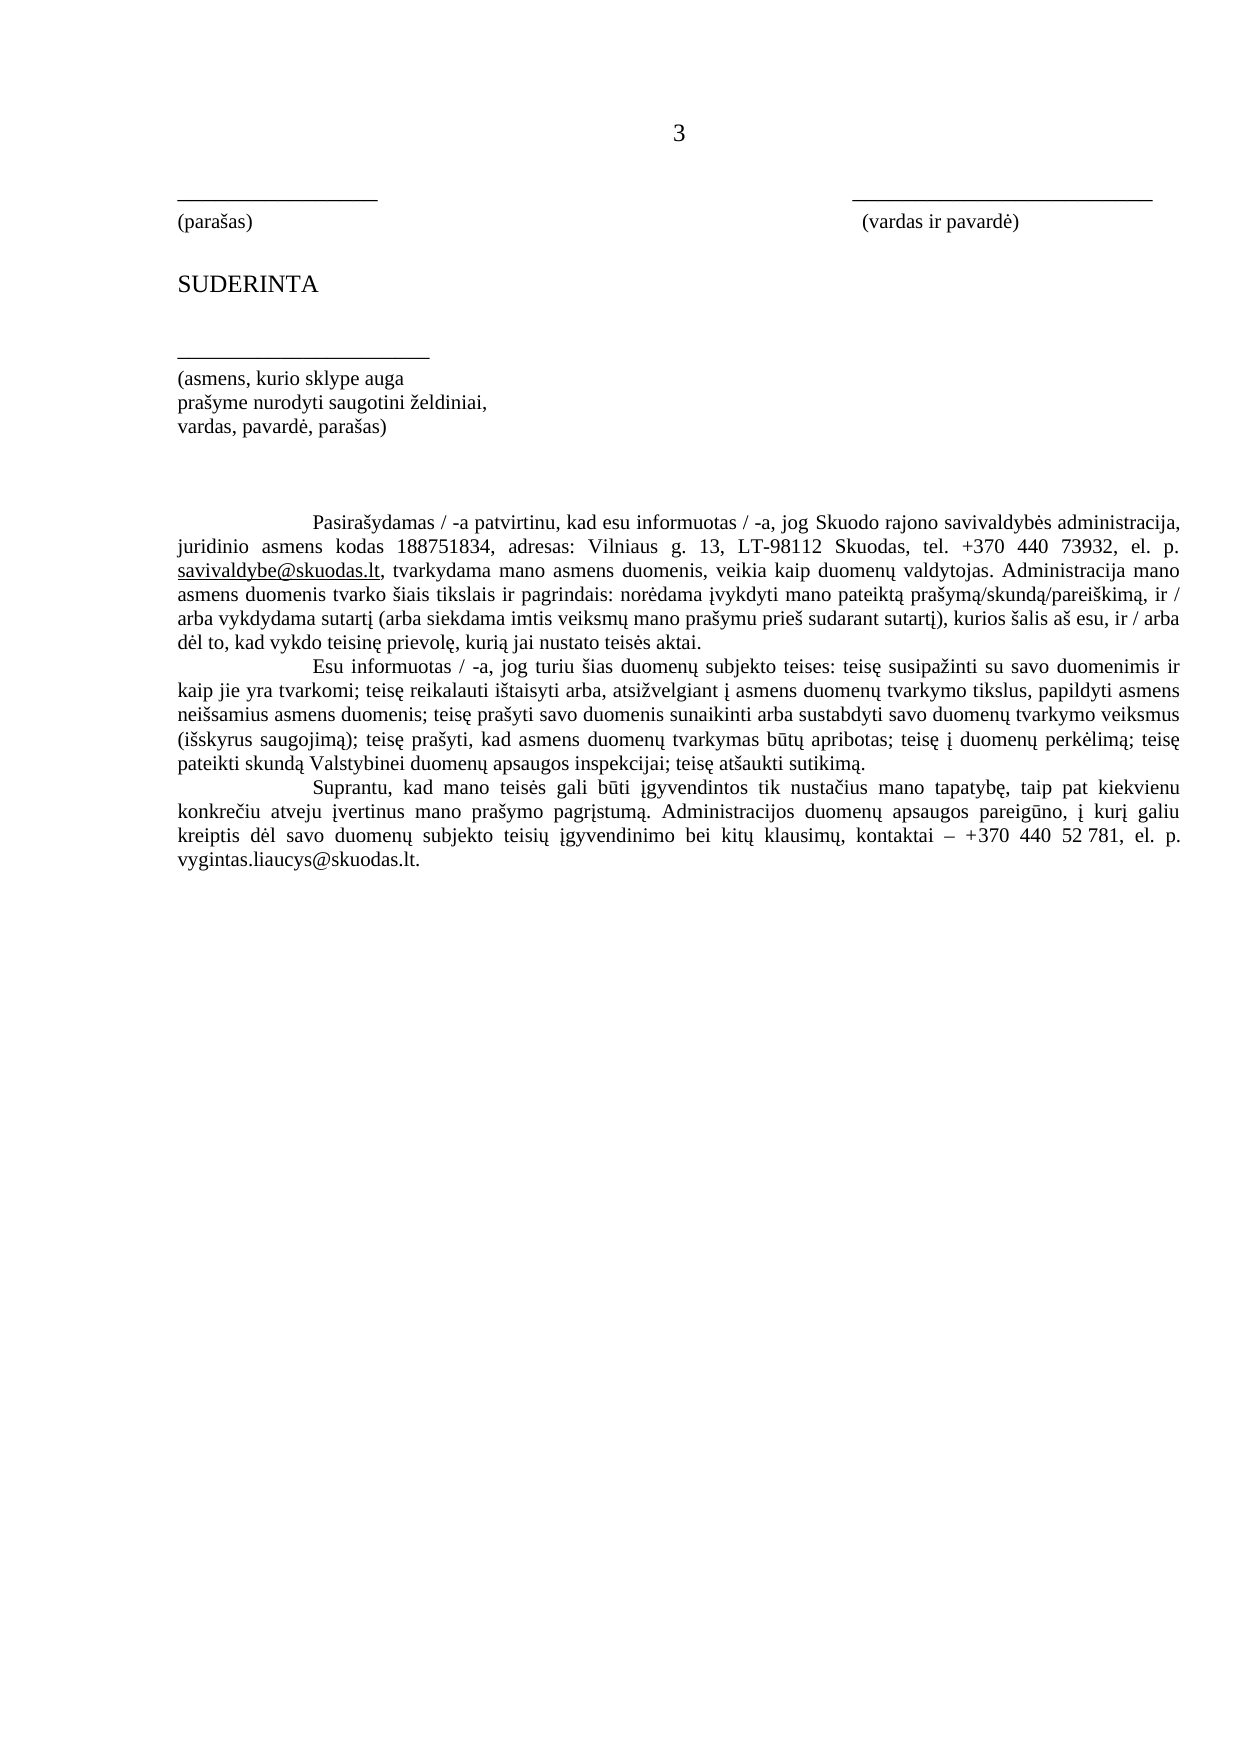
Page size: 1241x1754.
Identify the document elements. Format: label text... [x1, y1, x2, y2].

text (asmens, kurio sklype auga [177, 366, 1181, 389]
text (parašas) (vardas ir pavardė) [177, 209, 1181, 233]
text Pasirašydamas / -a patvirtinu, kad esu informuotas / -a, jog Skuodo rajono savivaldybės administracija, juridinio asmens kodas 188751834, adresas: Vilniaus g. 13, LT-98112 Skuodas, tel. +370 440 73932, el. p. savivaldybe@skuodas.lt, tvarkydama mano asmens duomenis, veikia kaip duomenų valdytojas. Administracija mano asmens duomenis tvarko šiais tikslais ir pagrindais: norėdama įvykdyti mano pateiktą prašymą/skundą/pareiškimą, ir / arba vykdydama sutartį (arba siekdama imtis veiksmų mano prašymu prieš sudarant sutartį), kurios šalis aš esu, ir / arba dėl to, kad vykdo teisinę prievolę, kurią jai nustato teisės aktai. [177, 510, 1181, 654]
text vardas, pavardė, parašas) [177, 414, 1181, 438]
text ________________ ________________________ [177, 176, 1181, 204]
text Suprantu, kad mano teisės gali būti įgyvendintos tik nustačius mano tapatybę, taip pat kiekvienu konkrečiu atveju įvertinus mano prašymo pagrįstumą. Administracijos duomenų apsaugos pareigūno, į kurį galiu kreiptis dėl savo duomenų subjekto teisių įgyvendinimo bei kitų klausimų, kontaktai – +370 440 52 781, el. p. vygintas.liaucys@skuodas.lt. [177, 774, 1181, 871]
text Esu informuotas / -a, jog turiu šias duomenų subjekto teises: teisę susipažinti su savo duomenimis ir kaip jie yra tvarkomi; teisę reikalauti ištaisyti arba, atsižvelgiant į asmens duomenų tvarkymo tikslus, papildyti asmens neišsamius asmens duomenis; teisę prašyti savo duomenis sunaikinti arba sustabdyti savo duomenų tvarkymo veiksmus (išskyrus saugojimą); teisę prašyti, kad asmens duomenų tvarkymas būtų apribotas; teisę į duomenų perkėlimą; teisę pateikti skundą Valstybinei duomenų apsaugos inspekcijai; teisę atšaukti sutikimą. [177, 654, 1181, 774]
text SUDERINTA [177, 269, 1181, 298]
text prašyme nurodyti saugotini želdiniai, [177, 389, 1181, 414]
text ______________________ [177, 335, 1181, 362]
